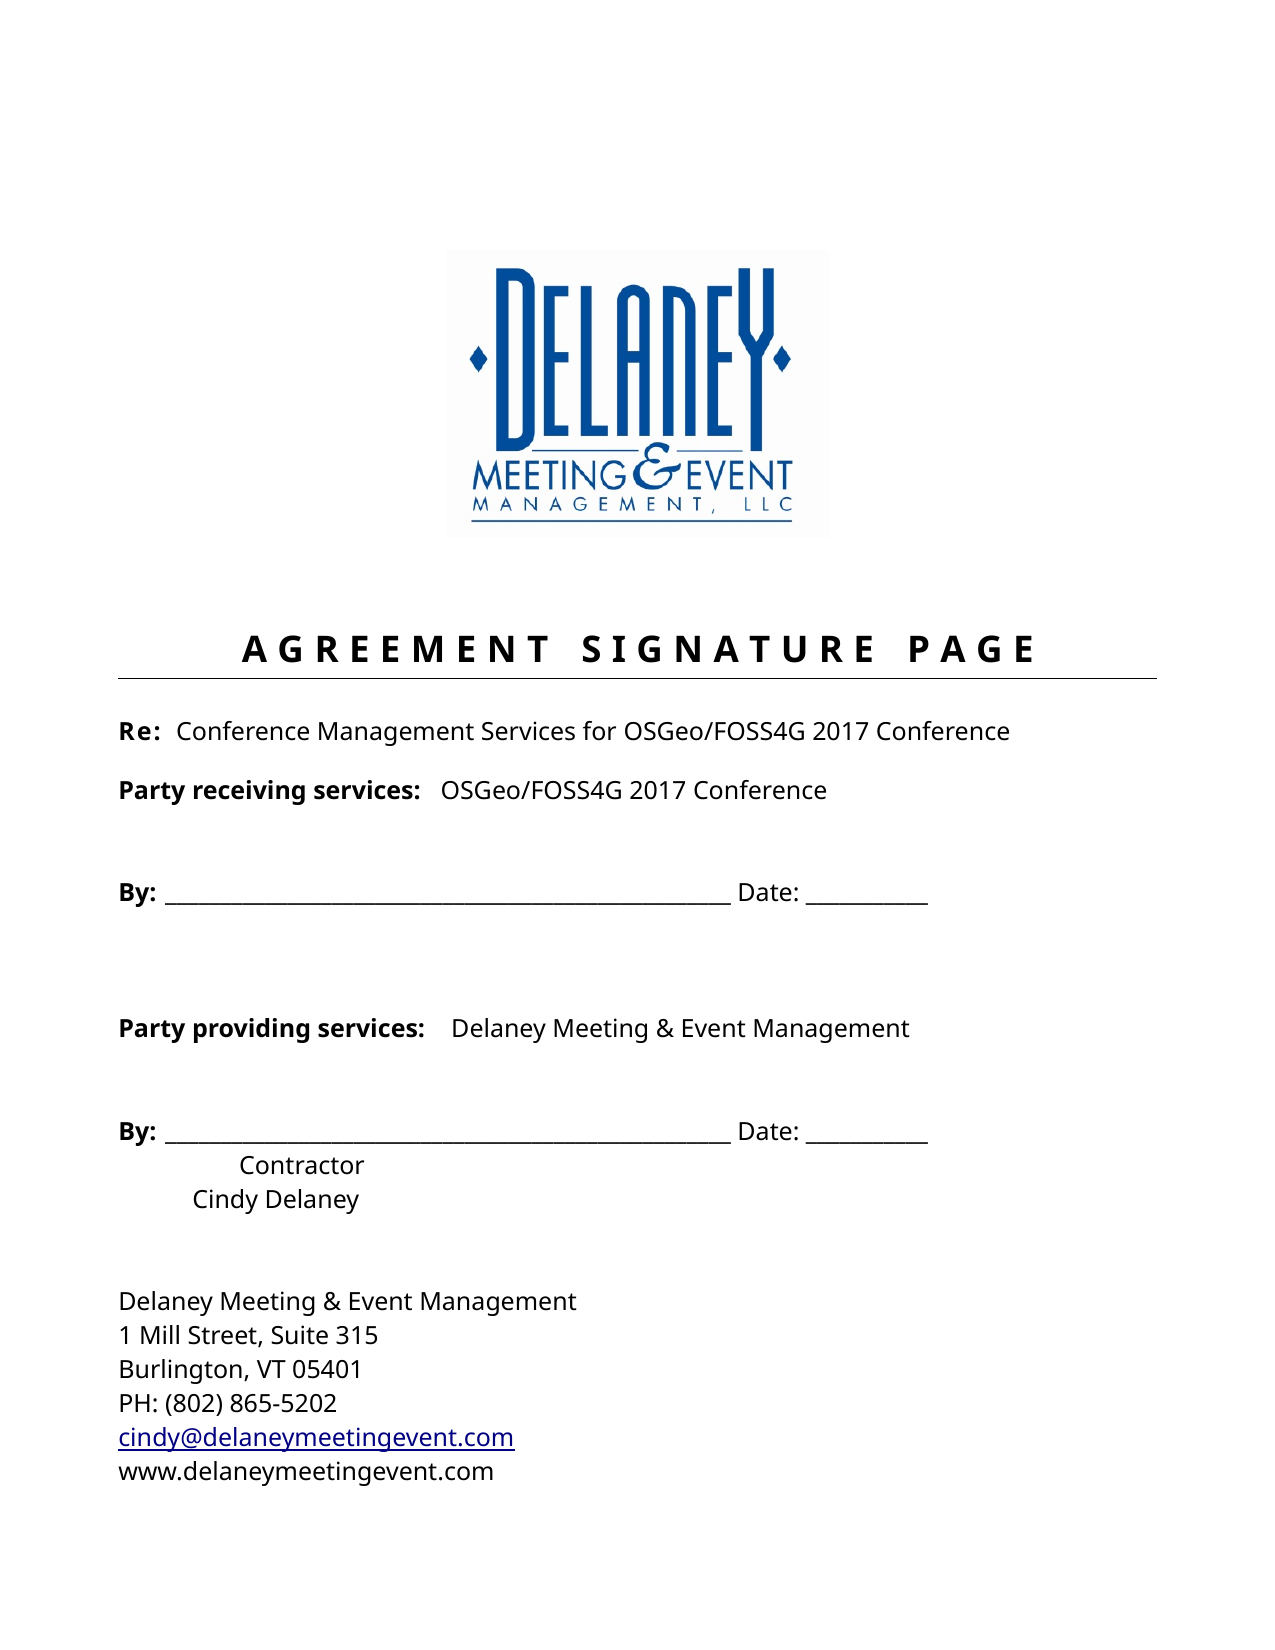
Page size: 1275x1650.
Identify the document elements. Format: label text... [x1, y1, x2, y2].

subtitle agreement signature page [118, 614, 1157, 678]
text Delaney Meeting & Event Management [118, 1284, 1157, 1318]
text Cindy Delaney [118, 1181, 1157, 1216]
text www.delaneymeetingevent.com [118, 1454, 1157, 1488]
text Contractor [165, 1147, 1157, 1181]
text 1 Mill Street, Suite 315 [118, 1318, 1157, 1352]
text Party receiving services: OSGeo/FOSS4G 2017 Conference [118, 773, 1157, 807]
text By: ___________________________________________________ Date: ___________ [118, 1113, 1157, 1147]
text cindy@delaneymeetingevent.com [118, 1420, 1157, 1454]
text Re: Conference Management Services for OSGeo/FOSS4G 2017 Conference [118, 713, 1157, 747]
text Party providing services: Delaney Meeting & Event Management [118, 1011, 1157, 1045]
text PH: (802) 865-5202 [118, 1386, 1157, 1420]
text By: ___________________________________________________ Date: ___________ [118, 875, 1157, 909]
text Burlington, VT 05401 [118, 1352, 1157, 1386]
